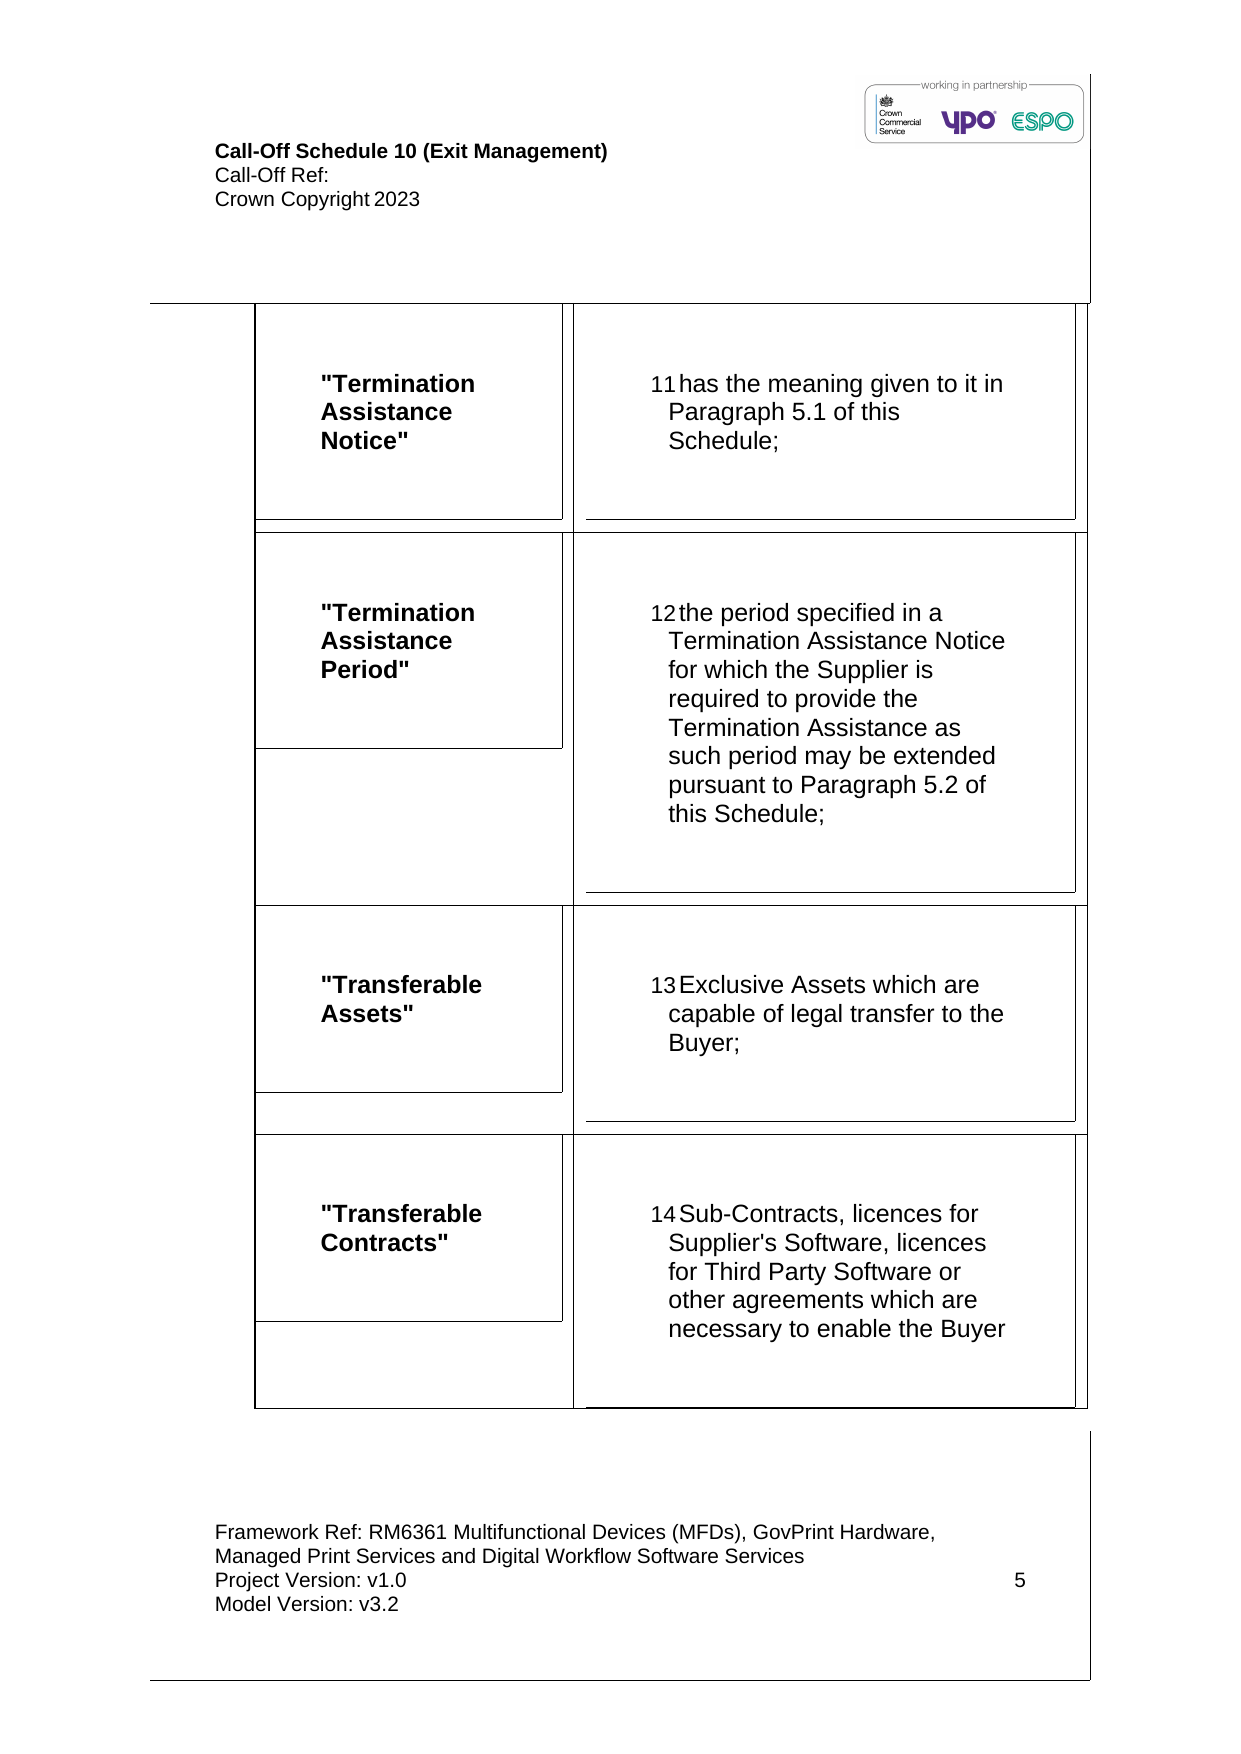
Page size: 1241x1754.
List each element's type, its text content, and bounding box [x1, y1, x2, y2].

table_cell "Termination Assistance Period" [256, 533, 573, 904]
table_cell Exclusive Assets which are capable of legal transfer to the Buyer; [574, 906, 1087, 1133]
table_cell Sub-Contracts, licences for Supplier's Software, licences for Third Party Software or other agreements which are necessary to enable the Buyer [574, 1135, 1075, 1407]
table_cell "Transferable Contracts" [256, 1135, 573, 1407]
table_cell the period specified in a Termination Assistance Notice for which the Supplier is required to provide the Termination Assistance as such period may be extended pursuant to Paragraph 5.2 of this Schedule; [574, 533, 1087, 904]
table_cell "Transferable Assets" [256, 906, 573, 1133]
table_cell has the meaning given to it in Paragraph 5.1 of this Schedule; [574, 304, 1087, 532]
table_cell "Termination Assistance Notice" [256, 304, 573, 532]
